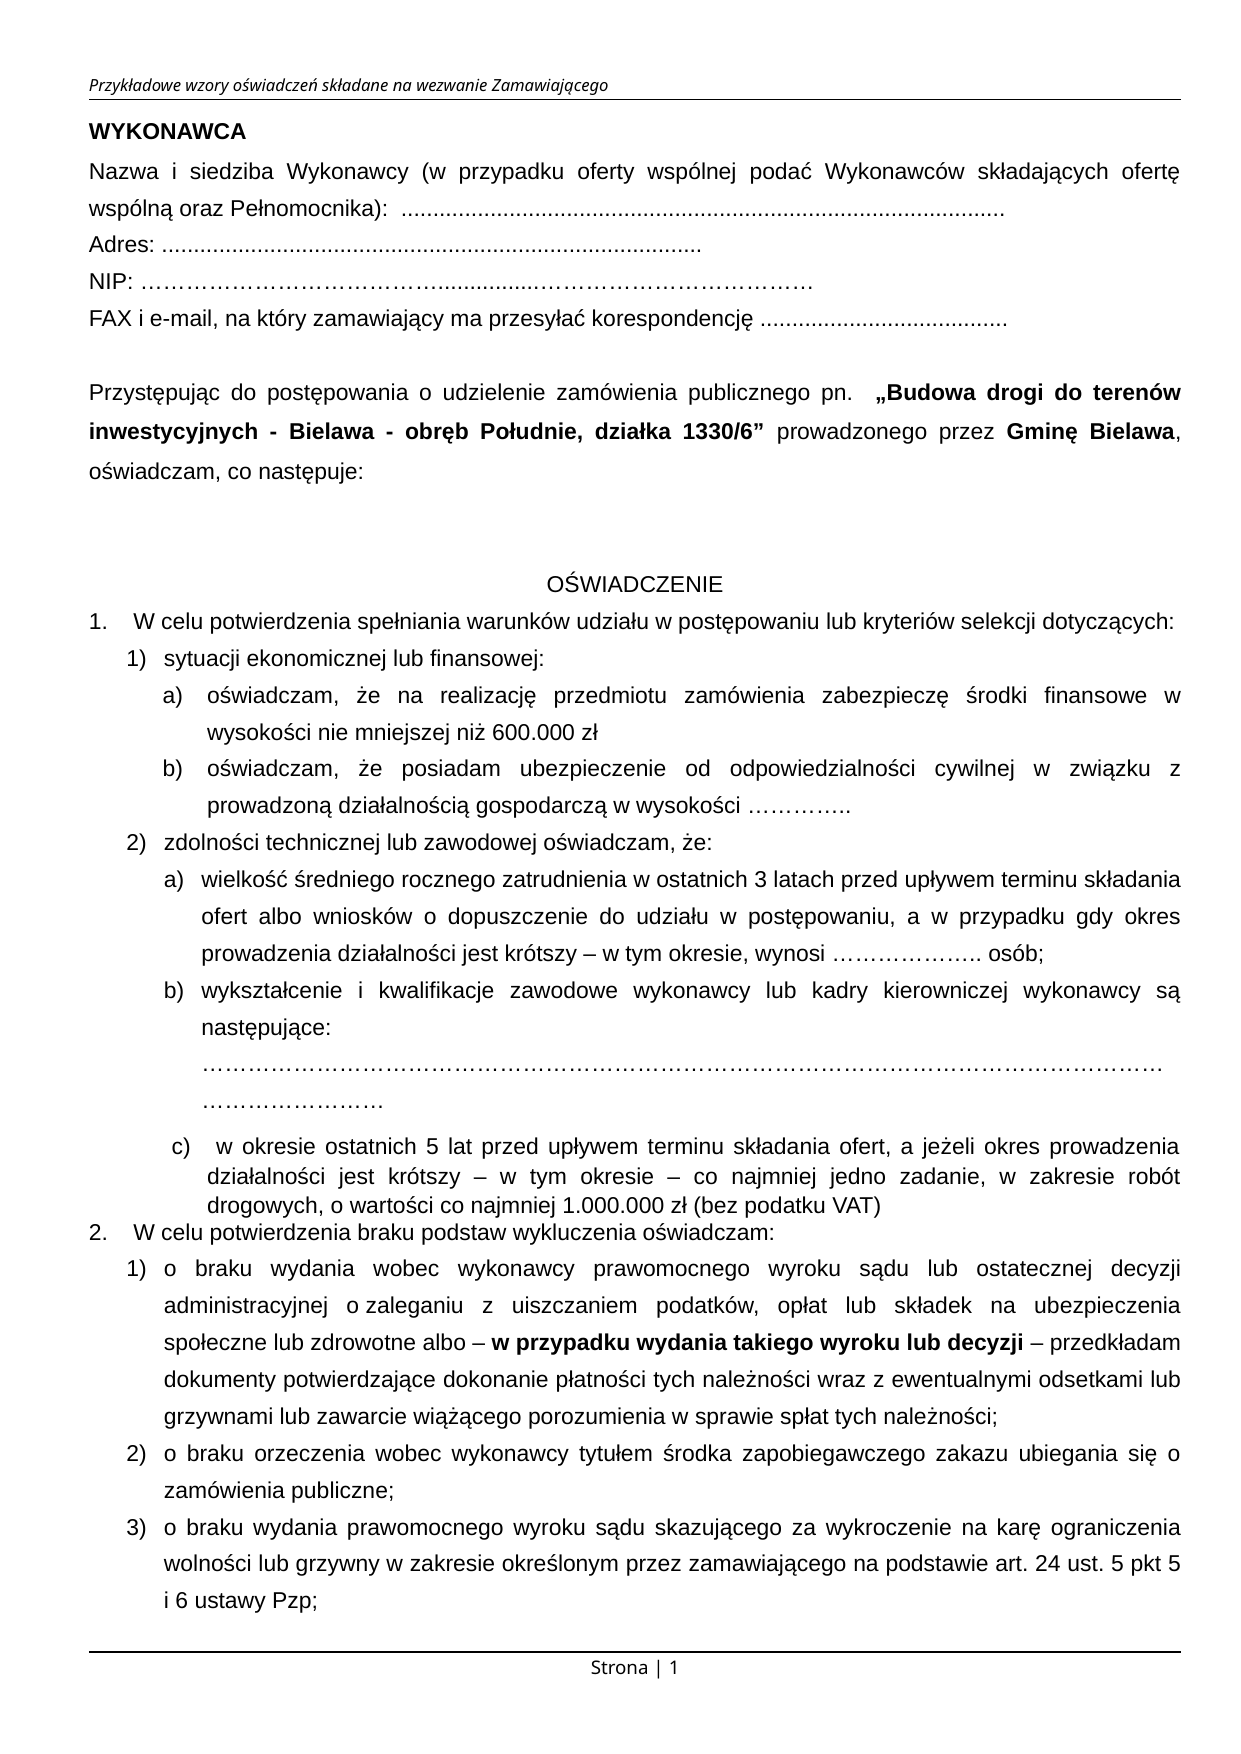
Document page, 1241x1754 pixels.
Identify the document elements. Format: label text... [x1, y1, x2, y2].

text Przystępując do postępowania o udzielenie zamówienia publicznego pn. „Budowa drogi do terenów inwestycyjnych - Bielawa - obręb Południe, działka 1330/6” prowadzonego przez Gminę Bielawa, oświadczam, co następuje: [89, 379, 1181, 484]
text Nazwa i siedziba Wykonawcy (w przypadku oferty wspólnej podać Wykonawców składających ofertę wspólną oraz Pełnomocnika): ............................................................................................... [89, 158, 1181, 221]
list o braku wydania wobec wykonawcy prawomocnego wyroku sądu lub ostatecznej decyzji administracyjnej o zaleganiu z uiszczaniem podatków, opłat lub składek na ubezpieczenia społeczne lub zdrowotne albo – w przypadku wydania takiego wyroku lub decyzji – przedkładam dokumenty potwierdzające dokonanie płatności tych należności wraz z ewentualnymi odsetkami lub grzywnami lub zawarcie wiążącego porozumienia w sprawie spłat tych należności; [126, 1255, 1181, 1429]
text 2. W celu potwierdzenia braku podstaw wykluczenia oświadczam: [89, 1218, 1181, 1245]
list wykształcenie i kwalifikacje zawodowe wykonawcy lub kadry kierowniczej wykonawcy są następujące: [164, 977, 1181, 1040]
text Adres: ..................................................................................... [89, 231, 1181, 258]
list zdolności technicznej lub zawodowej oświadczam, że: [126, 829, 1181, 856]
text FAX i e-mail, na który zamawiający ma przesyłać korespondencję ....................................... [89, 305, 1181, 331]
text NIP: …………………………………................……………………………… [89, 268, 1181, 294]
list sytuacji ekonomicznej lub finansowej: [126, 645, 1181, 671]
list oświadczam, że posiadam ubezpieczenie od odpowiedzialności cywilnej w związku z prowadzoną działalnością gospodarczą w wysokości ………….. [162, 755, 1181, 819]
list w okresie ostatnich 5 lat przed upływem terminu składania ofert, a jeżeli okres prowadzenia działalności jest krótszy – w tym okresie – co najmniej jedno zadanie, w zakresie robót drogowych, o wartości co najmniej 1.000.000 zł (bez podatku VAT) [171, 1130, 1181, 1218]
text WYKONAWCA [89, 118, 1181, 144]
list o braku wydania prawomocnego wyroku sądu skazującego za wykroczenie na karę ograniczenia wolności lub grzywny w zakresie określonym przez zamawiającego na podstawie art. 24 ust. 5 pkt 5 i 6 ustawy Pzp; [126, 1513, 1181, 1614]
text …………………………………………………………………………………………………………………………………… [201, 1050, 1181, 1114]
list o braku orzeczenia wobec wykonawcy tytułem środka zapobiegawczego zakazu ubiegania się o zamówienia publiczne; [126, 1440, 1181, 1503]
text 1. W celu potwierdzenia spełniania warunków udziału w postępowaniu lub kryteriów selekcji dotyczących: [89, 608, 1181, 634]
text OŚWIADCZENIE [89, 571, 1181, 597]
list wielkość średniego rocznego zatrudnienia w ostatnich 3 latach przed upływem terminu składania ofert albo wniosków o dopuszczenie do udziału w postępowaniu, a w przypadku gdy okres prowadzenia działalności jest krótszy – w tym okresie, wynosi ……………….. osób; [164, 866, 1181, 966]
list oświadczam, że na realizację przedmiotu zamówienia zabezpieczę środki finansowe w wysokości nie mniejszej niż 600.000 zł [162, 682, 1181, 745]
